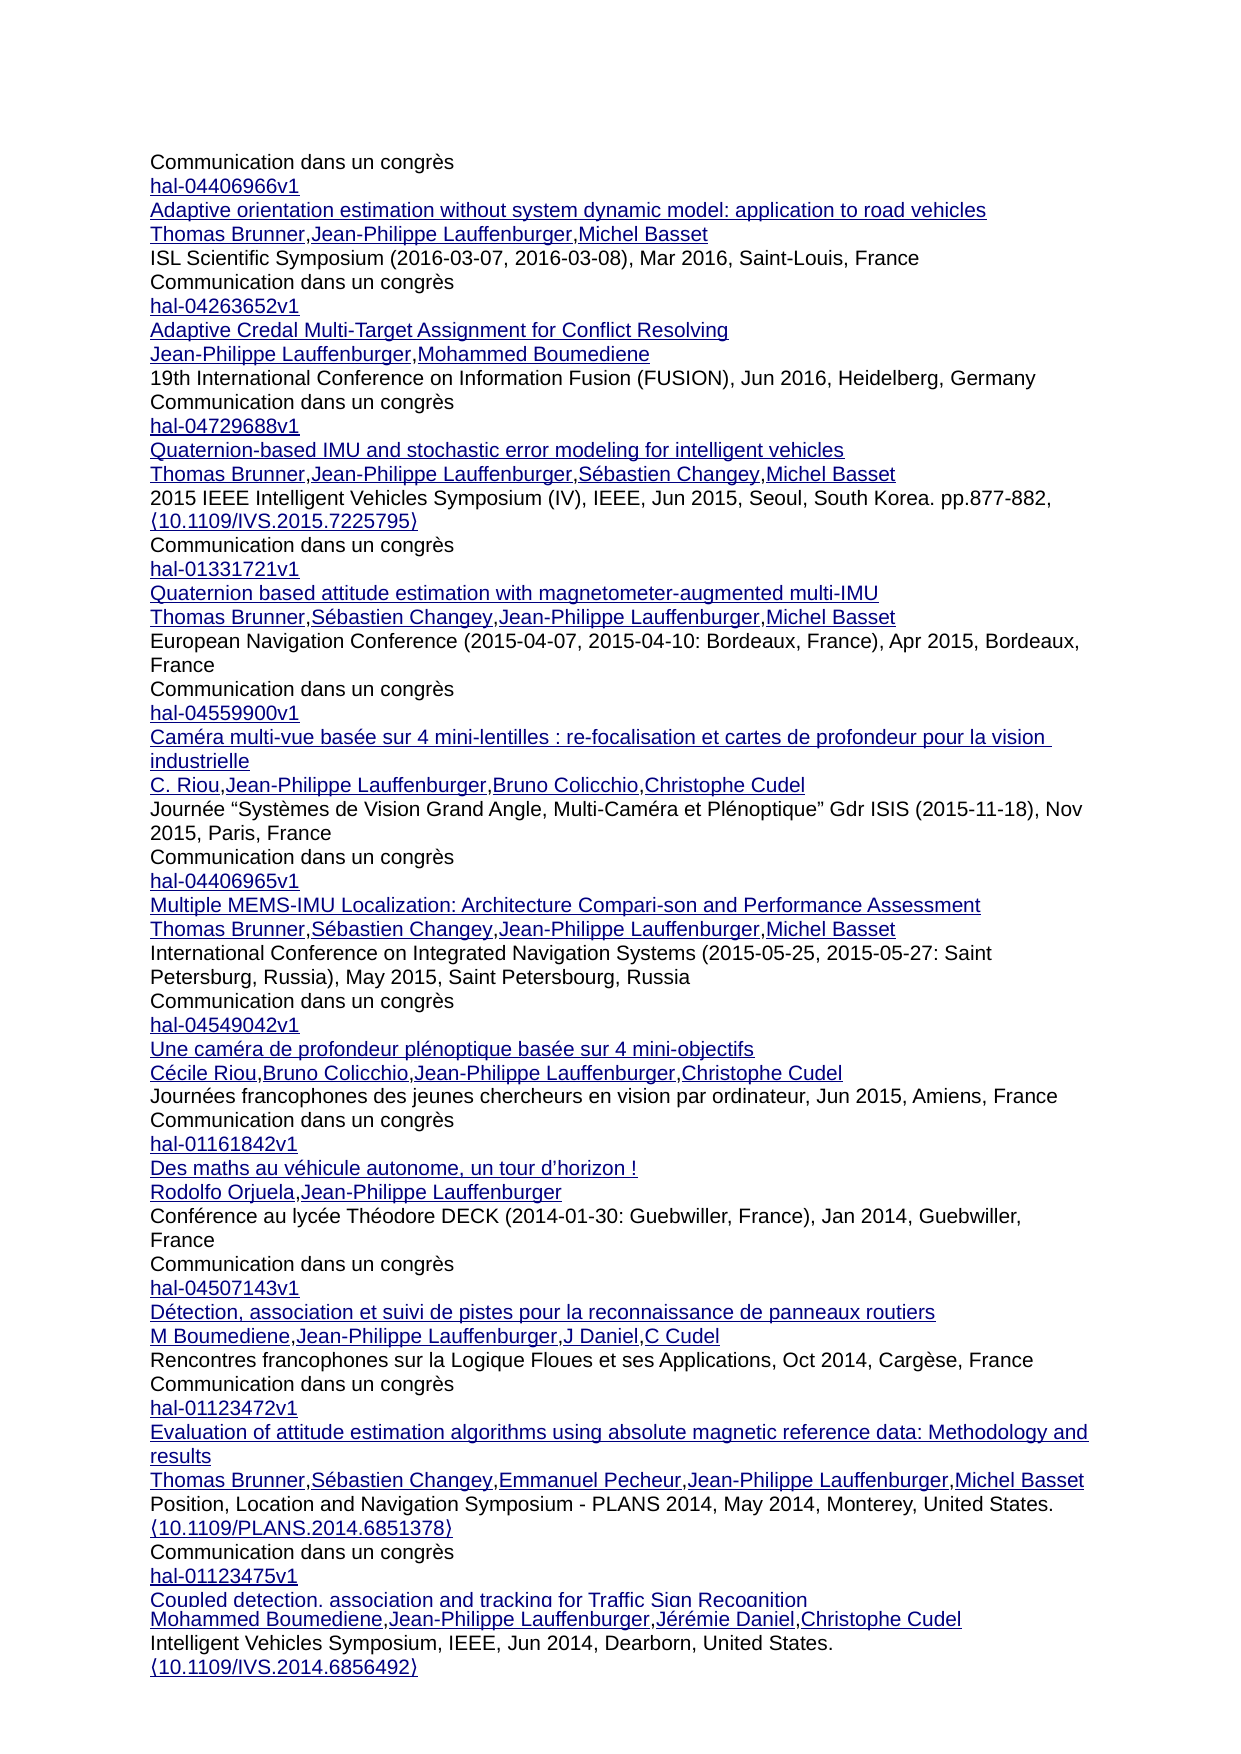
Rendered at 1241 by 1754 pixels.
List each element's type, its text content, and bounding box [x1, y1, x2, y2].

table_cell Communication dans un congrès hal-04406966v1 [150, 150, 1090, 198]
table_cell Evaluation of attitude estimation algorithms using absolute magnetic reference data: Methodology and results Thomas Brunner,Sébastien Changey,Emmanuel Pecheur,Jean-Philippe Lauffenburger,Michel Basset Position, Location and Navigation Symposium - PLANS 2014, May 2014, Monterey, United States. ⟨10.1109/PLANS.2014.6851378⟩ Communication dans un congrès hal-01123475v1 [150, 1420, 1090, 1587]
table_cell Des maths au véhicule autonome, un tour d’horizon ! Rodolfo Orjuela,Jean-Philippe Lauffenburger Conférence au lycée Théodore DECK (2014-01-30: Guebwiller, France), Jan 2014, Guebwiller, France Communication dans un congrès hal-04507143v1 [150, 1156, 1090, 1300]
table_cell Quaternion based attitude estimation with magnetometer-augmented multi-IMU Thomas Brunner,Sébastien Changey,Jean-Philippe Lauffenburger,Michel Basset European Navigation Conference (2015-04-07, 2015-04-10: Bordeaux, France), Apr 2015, Bordeaux, France Communication dans un congrès hal-04559900v1 [150, 581, 1090, 725]
table_cell Caméra multi-vue basée sur 4 mini-lentilles : re-focalisation et cartes de profondeur pour la vision industrielle C. Riou,Jean-Philippe Lauffenburger,Bruno Colicchio,Christophe Cudel Journée “Systèmes de Vision Grand Angle, Multi-Caméra et Plénoptique” Gdr ISIS (2015-11-18), Nov 2015, Paris, France Communication dans un congrès hal-04406965v1 [150, 725, 1090, 893]
table_cell Quaternion-based IMU and stochastic error modeling for intelligent vehicles Thomas Brunner,Jean-Philippe Lauffenburger,Sébastien Changey,Michel Basset 2015 IEEE Intelligent Vehicles Symposium (IV), IEEE, Jun 2015, Seoul, South Korea. pp.877-882, ⟨10.1109/IVS.2015.7225795⟩ Communication dans un congrès hal-01331721v1 [150, 438, 1090, 581]
table_cell Coupled detection, association and tracking for Traffic Sign Recognition Mohammed Boumediene,Jean-Philippe Lauffenburger,Jérémie Daniel,Christophe Cudel Intelligent Vehicles Symposium, IEEE, Jun 2014, Dearborn, United States. ⟨10.1109/IVS.2014.6856492⟩ [150, 1588, 1090, 1679]
table_cell Multiple MEMS-IMU Localization: Architecture Compari-son and Performance Assessment Thomas Brunner,Sébastien Changey,Jean-Philippe Lauffenburger,Michel Basset International Conference on Integrated Navigation Systems (2015-05-25, 2015-05-27: Saint Petersburg, Russia), May 2015, Saint Petersbourg, Russia Communication dans un congrès hal-04549042v1 [150, 893, 1090, 1036]
table_cell Une caméra de profondeur plénoptique basée sur 4 mini-objectifs Cécile Riou,Bruno Colicchio,Jean-Philippe Lauffenburger,Christophe Cudel Journées francophones des jeunes chercheurs en vision par ordinateur, Jun 2015, Amiens, France Communication dans un congrès hal-01161842v1 [150, 1036, 1090, 1156]
table_cell Adaptive orientation estimation without system dynamic model: application to road vehicles Thomas Brunner,Jean-Philippe Lauffenburger,Michel Basset ISL Scientific Symposium (2016-03-07, 2016-03-08), Mar 2016, Saint-Louis, France Communication dans un congrès hal-04263652v1 [150, 198, 1090, 318]
table_cell Détection, association et suivi de pistes pour la reconnaissance de panneaux routiers M Boumediene,Jean-Philippe Lauffenburger,J Daniel,C Cudel Rencontres francophones sur la Logique Floues et ses Applications, Oct 2014, Cargèse, France Communication dans un congrès hal-01123472v1 [150, 1300, 1090, 1420]
table_cell Adaptive Credal Multi-Target Assignment for Conflict Resolving Jean-Philippe Lauffenburger,Mohammed Boumediene 19th International Conference on Information Fusion (FUSION), Jun 2016, Heidelberg, Germany Communication dans un congrès hal-04729688v1 [150, 318, 1090, 437]
